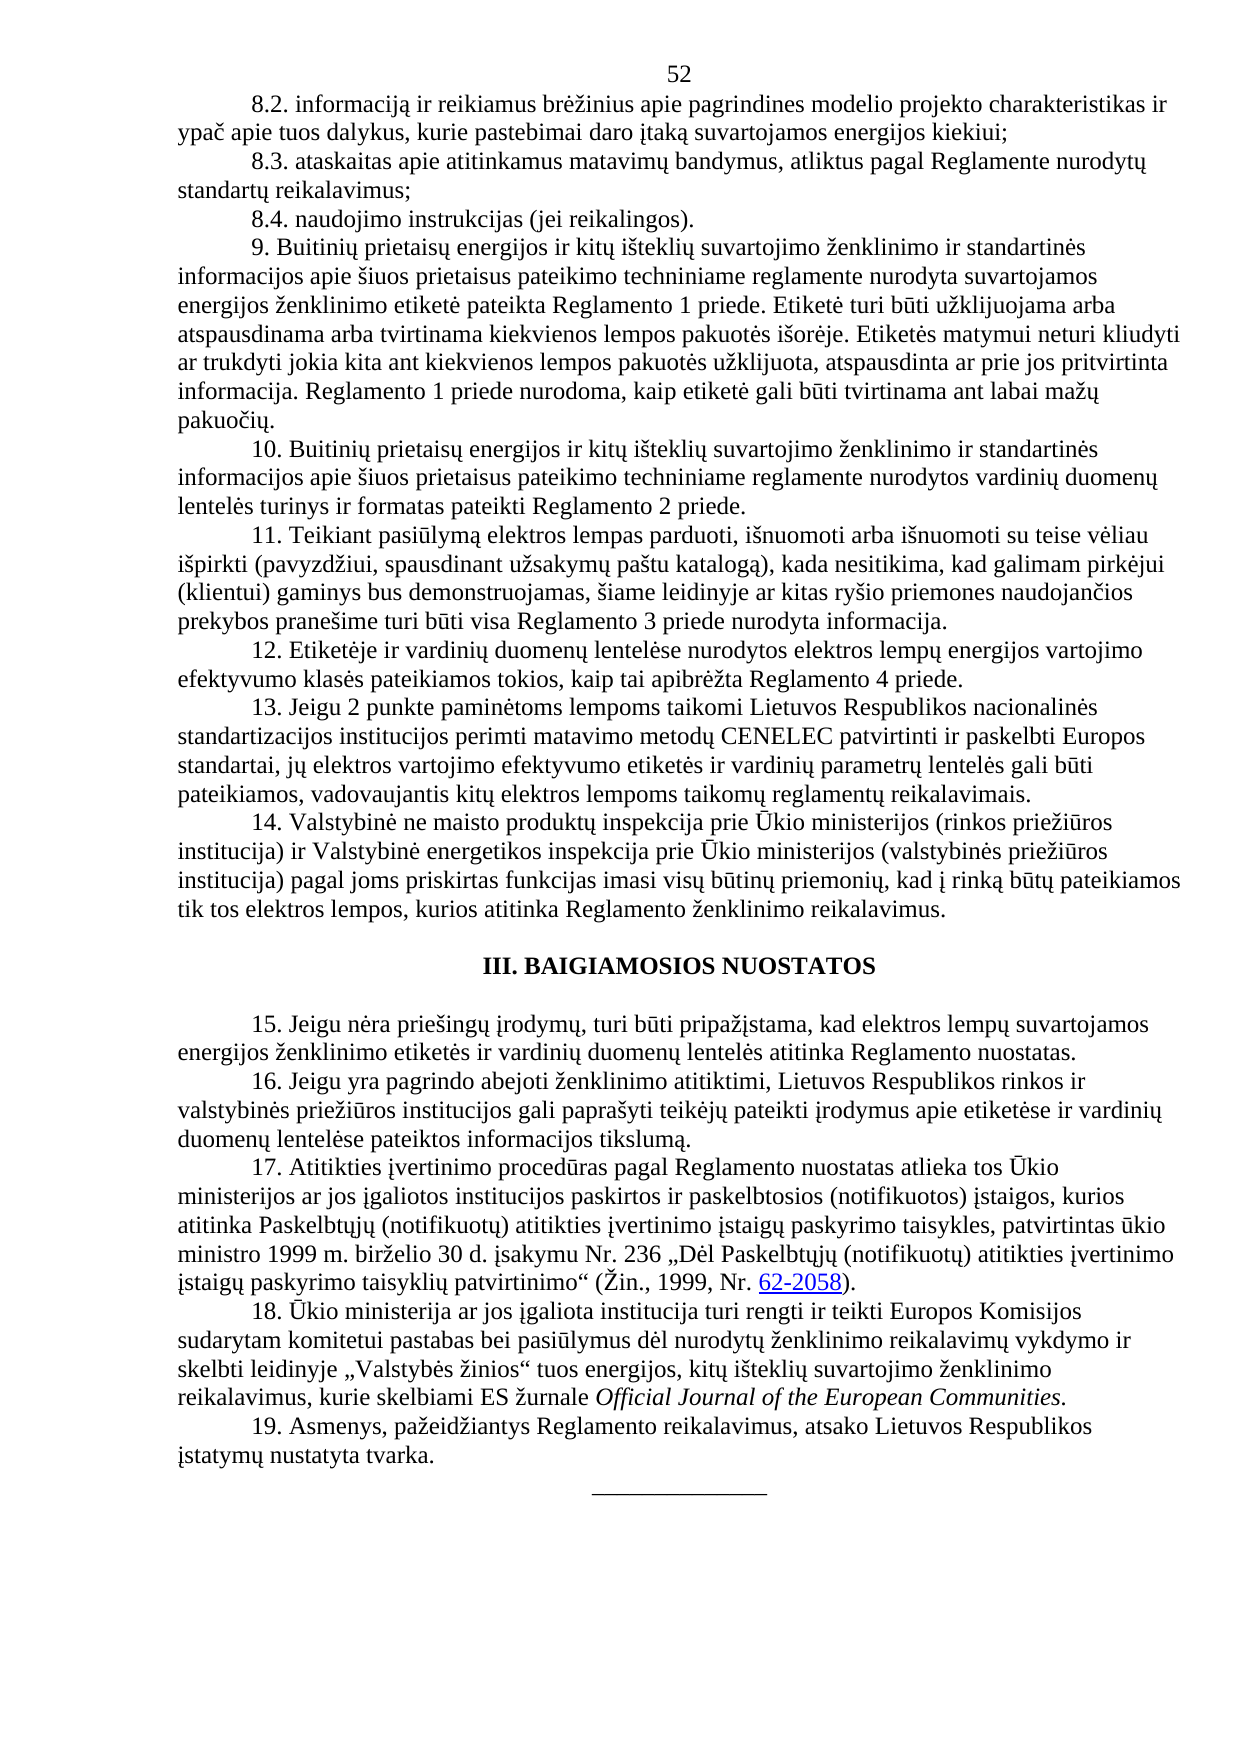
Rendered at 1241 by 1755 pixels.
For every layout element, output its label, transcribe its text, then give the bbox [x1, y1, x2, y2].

text 11. Teikiant pasiūlymą elektros lempas parduoti, išnuomoti arba išnuomoti su teise vėliau išpirkti (pavyzdžiui, spausdinant užsakymų paštu katalogą), kada nesitikima, kad galimam pirkėjui (klientui) gaminys bus demonstruojamas, šiame leidinyje ar kitas ryšio priemones naudojančios prekybos pranešime turi būti visa Reglamento 3 priede nurodyta informacija. [177, 520, 1181, 635]
text 14. Valstybinė ne maisto produktų inspekcija prie Ūkio ministerijos (rinkos priežiūros institucija) ir Valstybinė energetikos inspekcija prie Ūkio ministerijos (valstybinės priežiūros institucija) pagal joms priskirtas funkcijas imasi visų būtinų priemonių, kad į rinką būtų pateikiamos tik tos elektros lempos, kurios atitinka Reglamento ženklinimo reikalavimus. [177, 807, 1181, 922]
text 8.2. informaciją ir reikiamus brėžinius apie pagrindines modelio projekto charakteristikas ir ypač apie tuos dalykus, kurie pastebimai daro įtaką suvartojamos energijos kiekiui; [177, 89, 1181, 146]
text 15. Jeigu nėra priešingų įrodymų, turi būti pripažįstama, kad elektros lempų suvartojamos energijos ženklinimo etiketės ir vardinių duomenų lentelės atitinka Reglamento nuostatas. [177, 1009, 1181, 1066]
text III. Baigiamosios nuostatos [177, 951, 1181, 980]
text 12. Etiketėje ir vardinių duomenų lentelėse nurodytos elektros lempų energijos vartojimo efektyvumo klasės pateikiamos tokios, kaip tai apibrėžta Reglamento 4 priede. [177, 635, 1181, 692]
text 16. Jeigu yra pagrindo abejoti ženklinimo atitiktimi, Lietuvos Respublikos rinkos ir valstybinės priežiūros institucijos gali paprašyti teikėjų pateikti įrodymus apie etiketėse ir vardinių duomenų lentelėse pateiktos informacijos tikslumą. [177, 1066, 1181, 1152]
text 8.3. ataskaitas apie atitinkamus matavimų bandymus, atliktus pagal Reglamente nurodytų standartų reikalavimus; [177, 146, 1181, 204]
text 19. Asmenys, pažeidžiantys Reglamento reikalavimus, atsako Lietuvos Respublikos įstatymų nustatyta tvarka. [177, 1411, 1181, 1469]
text 18. Ūkio ministerija ar jos įgaliota institucija turi rengti ir teikti Europos Komisijos sudarytam komitetui pastabas bei pasiūlymus dėl nurodytų ženklinimo reikalavimų vykdymo ir skelbti leidinyje „Valstybės žinios“ tuos energijos, kitų išteklių suvartojimo ženklinimo reikalavimus, kurie skelbiami ES žurnale Official Journal of the European Communities. [177, 1296, 1181, 1411]
text ______________ [177, 1469, 1181, 1497]
text 13. Jeigu 2 punkte paminėtoms lempoms taikomi Lietuvos Respublikos nacionalinės standartizacijos institucijos perimti matavimo metodų CENELEC patvirtinti ir paskelbti Europos standartai, jų elektros vartojimo efektyvumo etiketės ir vardinių parametrų lentelės gali būti pateikiamos, vadovaujantis kitų elektros lempoms taikomų reglamentų reikalavimais. [177, 692, 1181, 807]
text 8.4. naudojimo instrukcijas (jei reikalingos). [177, 204, 1181, 232]
text 17. Atitikties įvertinimo procedūras pagal Reglamento nuostatas atlieka tos Ūkio ministerijos ar jos įgaliotos institucijos paskirtos ir paskelbtosios (notifikuotos) įstaigos, kurios atitinka Paskelbtųjų (notifikuotų) atitikties įvertinimo įstaigų paskyrimo taisykles, patvirtintas ūkio ministro 1999 m. birželio 30 d. įsakymu Nr. 236 „Dėl Paskelbtųjų (notifikuotų) atitikties įvertinimo įstaigų paskyrimo taisyklių patvirtinimo“ (Žin., 1999, Nr. 62-2058). [177, 1152, 1181, 1296]
text 9. Buitinių prietaisų energijos ir kitų išteklių suvartojimo ženklinimo ir standartinės informacijos apie šiuos prietaisus pateikimo techniniame reglamente nurodyta suvartojamos energijos ženklinimo etiketė pateikta Reglamento 1 priede. Etiketė turi būti užklijuojama arba atspausdinama arba tvirtinama kiekvienos lempos pakuotės išorėje. Etiketės matymui neturi kliudyti ar trukdyti jokia kita ant kiekvienos lempos pakuotės užklijuota, atspausdinta ar prie jos pritvirtinta informacija. Reglamento 1 priede nurodoma, kaip etiketė gali būti tvirtinama ant labai mažų pakuočių. [177, 232, 1181, 434]
text 10. Buitinių prietaisų energijos ir kitų išteklių suvartojimo ženklinimo ir standartinės informacijos apie šiuos prietaisus pateikimo techniniame reglamente nurodytos vardinių duomenų lentelės turinys ir formatas pateikti Reglamento 2 priede. [177, 434, 1181, 520]
